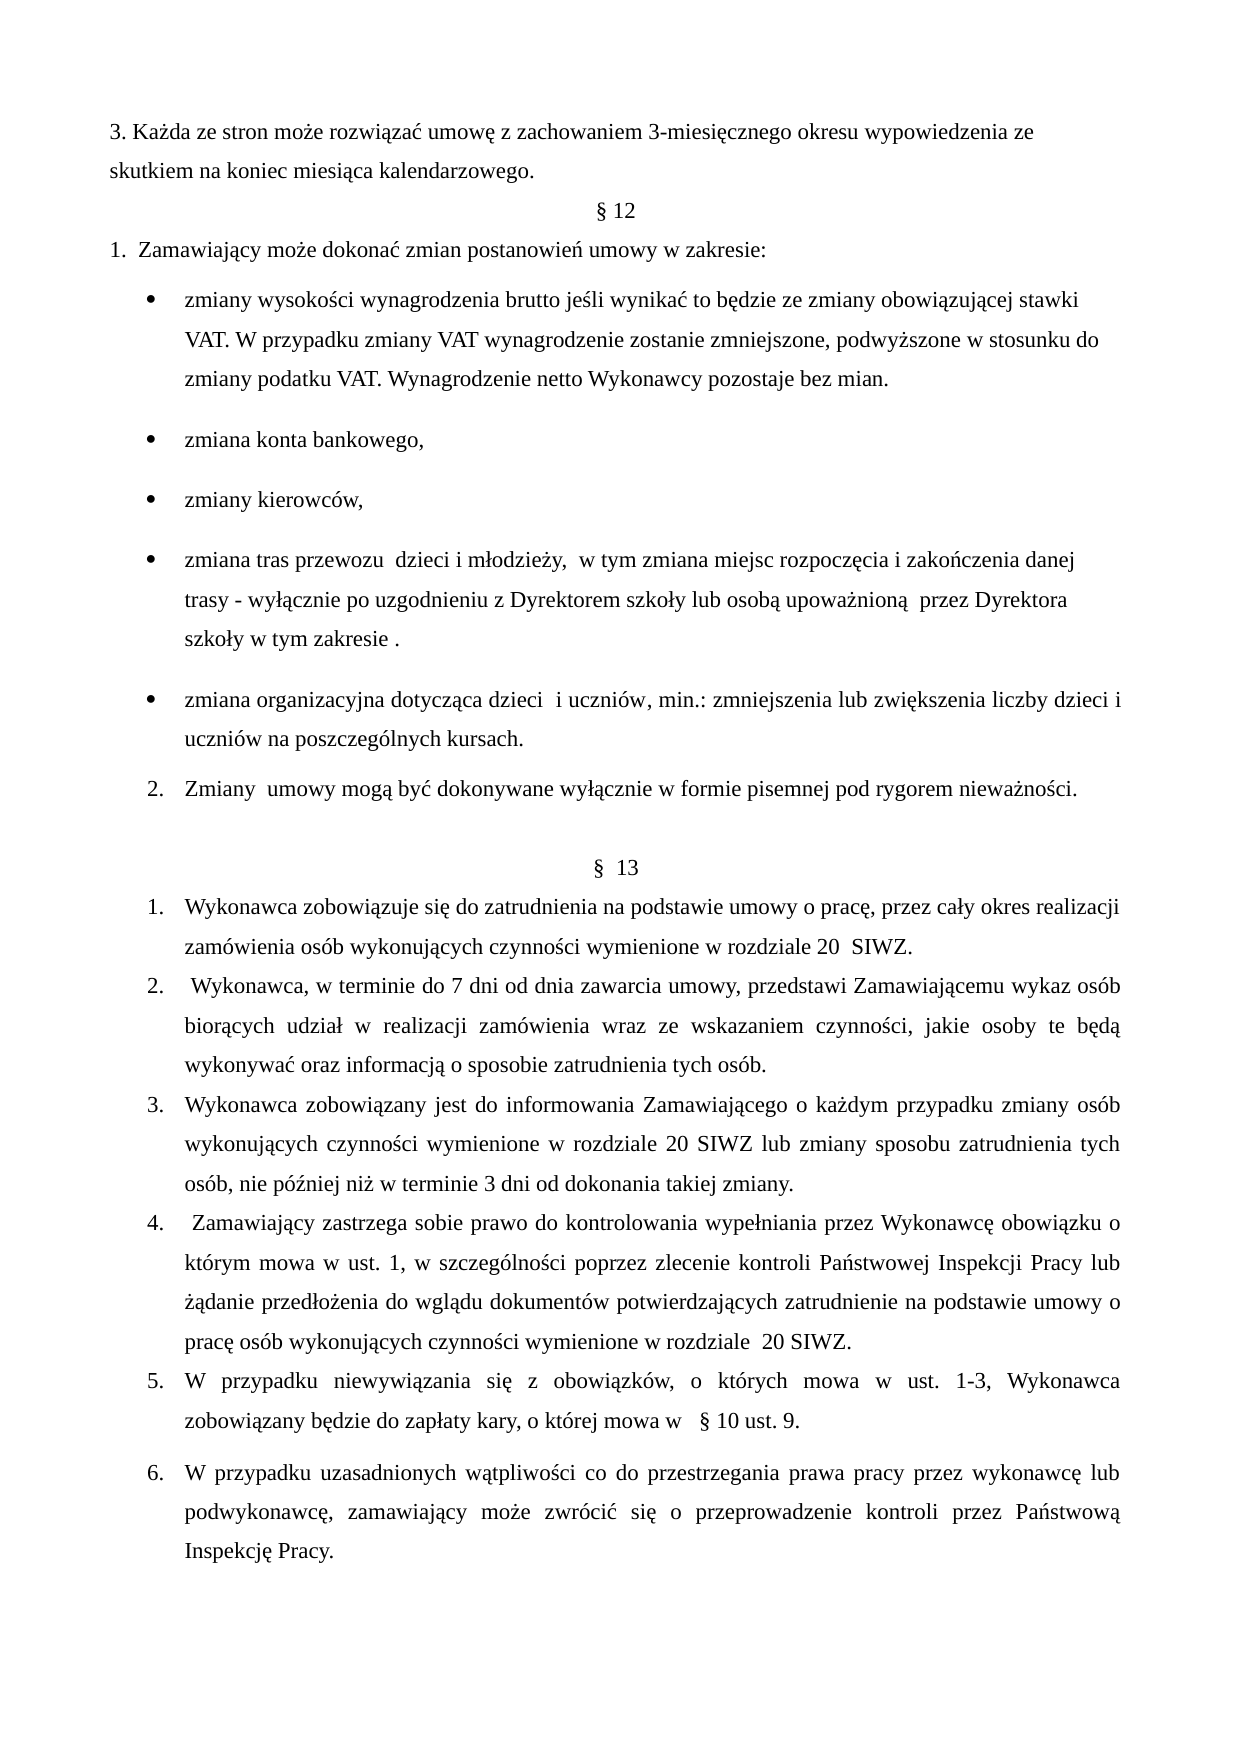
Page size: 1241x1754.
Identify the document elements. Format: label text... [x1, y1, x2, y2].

list zmiany wysokości wynagrodzenia brutto jeśli wynikać to będzie ze zmiany obowiązującej stawki VAT. W przypadku zmiany VAT wynagrodzenie zostanie zmniejszone, podwyższone w stosunku do zmiany podatku VAT. Wynagrodzenie netto Wykonawcy pozostaje bez mian. [147, 286, 1122, 392]
list zmiana tras przewozu dzieci i młodzieży, w tym zmiana miejsc rozpoczęcia i zakończenia danej trasy - wyłącznie po uzgodnieniu z Dyrektorem szkoły lub osobą upoważnioną przez Dyrektora szkoły w tym zakresie . [147, 546, 1122, 652]
list W przypadku uzasadnionych wątpliwości co do przestrzegania prawa pracy przez wykonawcę lub podwykonawcę, zamawiający może zwrócić się o przeprowadzenie kontroli przez Państwową Inspekcję Pracy. [147, 1459, 1122, 1564]
list W przypadku niewywiązania się z obowiązków, o których mowa w ust. 1-3, Wykonawca zobowiązany będzie do zapłaty kary, o której mowa w § 10 ust. 9. [147, 1367, 1122, 1433]
text 3. Każda ze stron może rozwiązać umowę z zachowaniem 3-miesięcznego okresu wypowiedzenia ze skutkiem na koniec miesiąca kalendarzowego. [109, 118, 1122, 184]
list Wykonawca zobowiązuje się do zatrudnienia na podstawie umowy o pracę, przez cały okres realizacji zamówienia osób wykonujących czynności wymienione w rozdziale 20 SIWZ. [147, 893, 1122, 959]
text § 12 [109, 197, 1122, 223]
list Wykonawca, w terminie do 7 dni od dnia zawarcia umowy, przedstawi Zamawiającemu wykaz osób biorących udział w realizacji zamówienia wraz ze wskazaniem czynności, jakie osoby te będą wykonywać oraz informacją o sposobie zatrudnienia tych osób. [147, 972, 1122, 1078]
list Zamawiający zastrzega sobie prawo do kontrolowania wypełniania przez Wykonawcę obowiązku o którym mowa w ust. 1, w szczególności poprzez zlecenie kontroli Państwowej Inspekcji Pracy lub żądanie przedłożenia do wglądu dokumentów potwierdzających zatrudnienie na podstawie umowy o pracę osób wykonujących czynności wymienione w rozdziale 20 SIWZ. [147, 1209, 1122, 1354]
list Wykonawca zobowiązany jest do informowania Zamawiającego o każdym przypadku zmiany osób wykonujących czynności wymienione w rozdziale 20 SIWZ lub zmiany sposobu zatrudnienia tych osób, nie później niż w terminie 3 dni od dokonania takiej zmiany. [147, 1091, 1122, 1196]
list Zmiany umowy mogą być dokonywane wyłącznie w formie pisemnej pod rygorem nieważności. [147, 775, 1122, 801]
list zmiana organizacyjna dotycząca dzieci i uczniów, min.: zmniejszenia lub zwiększenia liczby dzieci i uczniów na poszczególnych kursach. [147, 686, 1122, 751]
text 1. Zamawiający może dokonać zmian postanowień umowy w zakresie: [109, 237, 1122, 263]
list zmiany kierowców, [147, 486, 1122, 512]
list zmiana konta bankowego, [147, 426, 1122, 452]
text § 13 [109, 854, 1122, 880]
